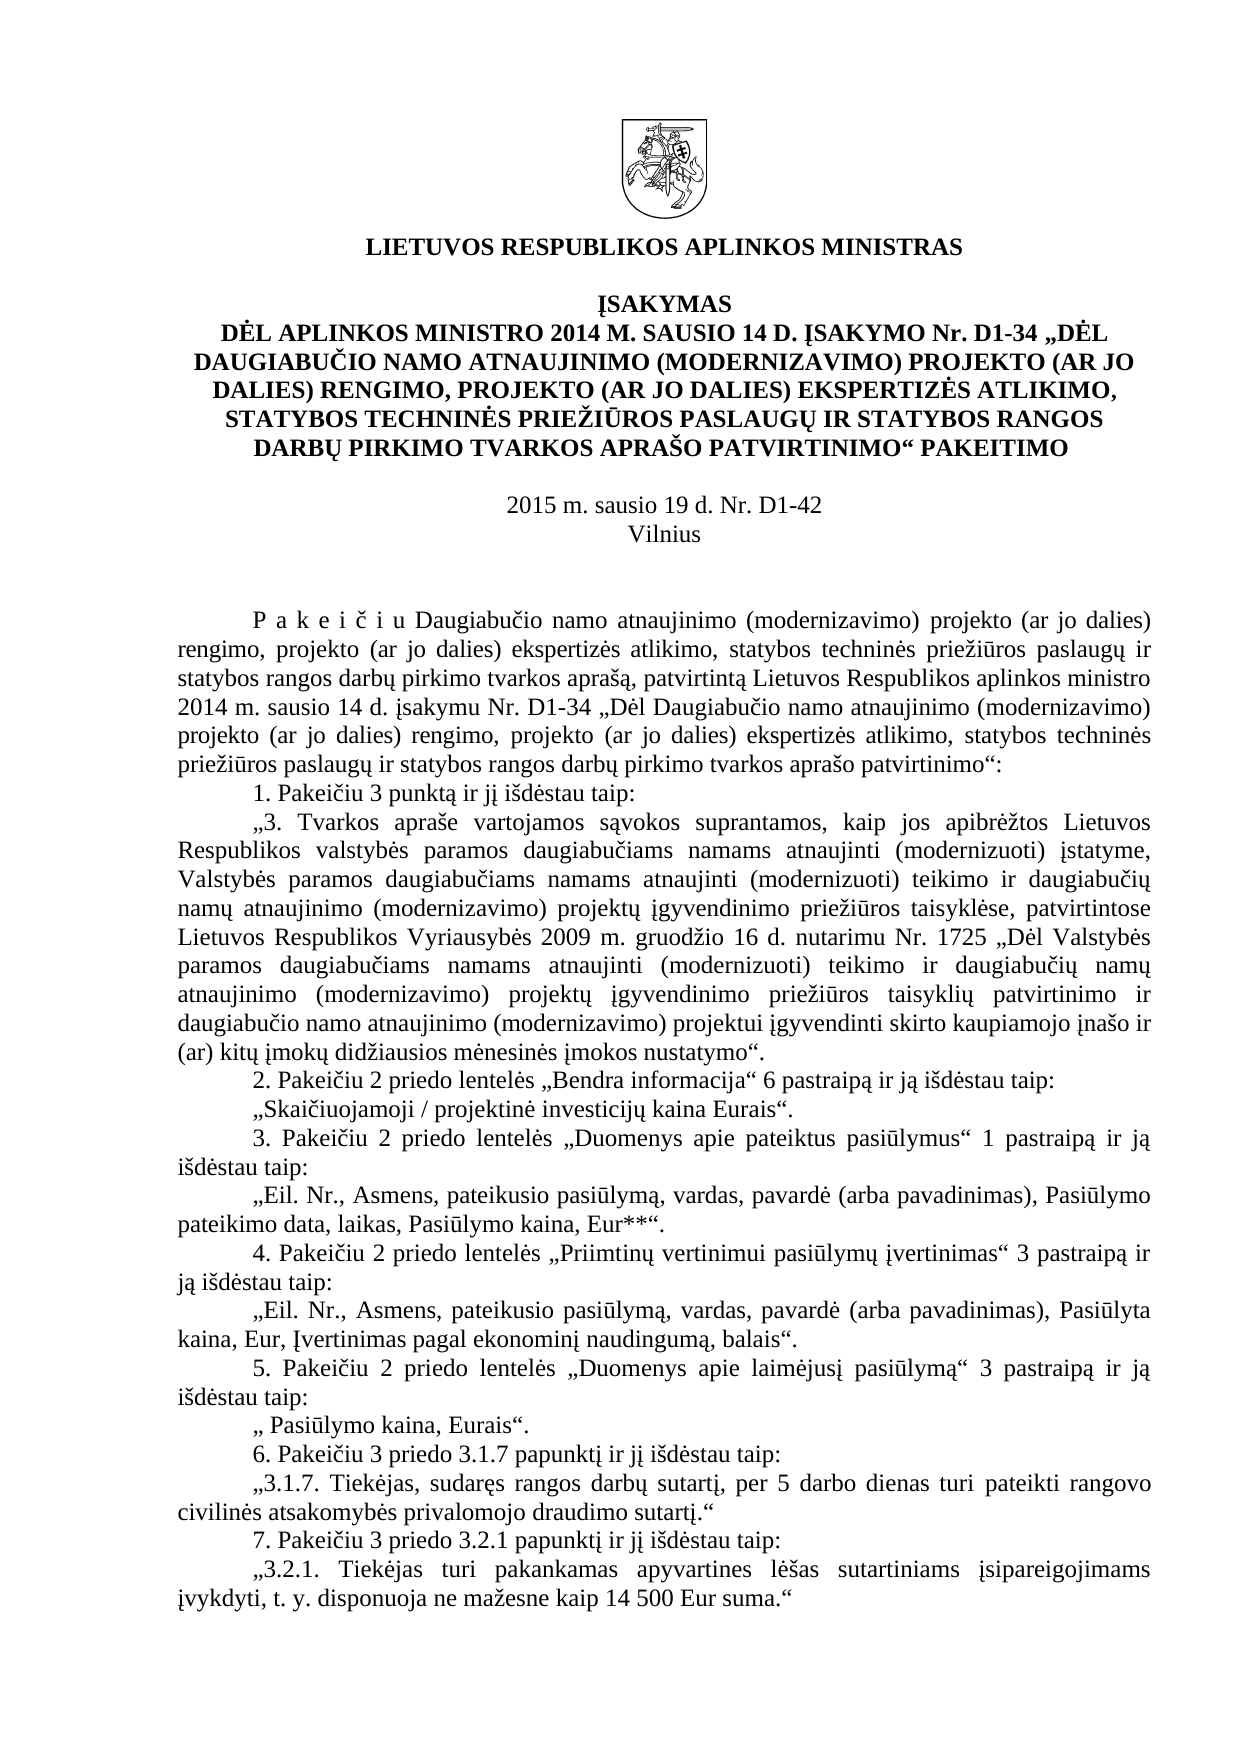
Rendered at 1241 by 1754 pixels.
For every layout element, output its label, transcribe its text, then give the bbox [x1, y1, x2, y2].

text Vilnius [177, 519, 1151, 548]
text LIETUVOS RESPUBLIKOS APLINKOS MINISTRAS [177, 232, 1151, 261]
text 6. Pakeičiu 3 priedo 3.1.7 papunktį ir jį išdėstau taip: [177, 1439, 1151, 1468]
text 5. Pakeičiu 2 priedo lentelės „Duomenys apie laimėjusį pasiūlymą“ 3 pastraipą ir ją išdėstau taip: [177, 1353, 1151, 1411]
text 7. Pakeičiu 3 priedo 3.2.1 papunktį ir jį išdėstau taip: [177, 1526, 1151, 1554]
text 2. Pakeičiu 2 priedo lentelės „Bendra informacija“ 6 pastraipą ir ją išdėstau taip: [177, 1066, 1151, 1094]
text DĖL APLINKOS MINISTRO 2014 M. SAUSIO 14 D. ĮSAKYMO Nr. D1-34 „DĖL DAUGIABUČIO NAMO ATNAUJINIMO (MODERNIZAVIMO) PROJEKTO (AR JO DALIES) RENGIMO, PROJEKTO (AR JO DALIES) EKSPERTIZĖS ATLIKIMO, STATYBOS TECHNINĖS PRIEŽIŪROS PASLAUGŲ IR STATYBOS RANGOS DARBŲ PIRKIMO TVARKOS APRAŠO PATVIRTINIMO“ PAKEITIMO [177, 318, 1151, 462]
text „3. Tvarkos apraše vartojamos sąvokos suprantamos, kaip jos apibrėžtos Lietuvos Respublikos valstybės paramos daugiabučiams namams atnaujinti (modernizuoti) įstatyme, Valstybės paramos daugiabučiams namams atnaujinti (modernizuoti) teikimo ir daugiabučių namų atnaujinimo (modernizavimo) projektų įgyvendinimo priežiūros taisyklėse, patvirtintose Lietuvos Respublikos Vyriausybės 2009 m. gruodžio 16 d. nutarimu Nr. 1725 „Dėl Valstybės paramos daugiabučiams namams atnaujinti (modernizuoti) teikimo ir daugiabučių namų atnaujinimo (modernizavimo) projektų įgyvendinimo priežiūros taisyklių patvirtinimo ir daugiabučio namo atnaujinimo (modernizavimo) projektui įgyvendinti skirto kaupiamojo įnašo ir (ar) kitų įmokų didžiausios mėnesinės įmokos nustatymo“. [177, 807, 1151, 1066]
text P a k e i č i u Daugiabučio namo atnaujinimo (modernizavimo) projekto (ar jo dalies) rengimo, projekto (ar jo dalies) ekspertizės atlikimo, statybos techninės priežiūros paslaugų ir statybos rangos darbų pirkimo tvarkos aprašą, patvirtintą Lietuvos Respublikos aplinkos ministro 2014 m. sausio 14 d. įsakymu Nr. D1-34 „Dėl Daugiabučio namo atnaujinimo (modernizavimo) projekto (ar jo dalies) rengimo, projekto (ar jo dalies) ekspertizės atlikimo, statybos techninės priežiūros paslaugų ir statybos rangos darbų pirkimo tvarkos aprašo patvirtinimo“: [177, 606, 1151, 778]
text 2015 m. sausio 19 d. Nr. D1-42 [177, 491, 1151, 519]
text „Eil. Nr., Asmens, pateikusio pasiūlymą, vardas, pavardė (arba pavadinimas), Pasiūlyta kaina, Eur, Įvertinimas pagal ekonominį naudingumą, balais“. [177, 1296, 1151, 1353]
text „Skaičiuojamoji / projektinė investicijų kaina Eurais“. [177, 1094, 1151, 1123]
text 4. Pakeičiu 2 priedo lentelės „Priimtinų vertinimui pasiūlymų įvertinimas“ 3 pastraipą ir ją išdėstau taip: [177, 1238, 1151, 1296]
text 1. Pakeičiu 3 punktą ir jį išdėstau taip: [177, 778, 1151, 807]
text „3.2.1. Tiekėjas turi pakankamas apyvartines lėšas sutartiniams įsipareigojimams įvykdyti, t. y. disponuoja ne mažesne kaip 14 500 Eur suma.“ [177, 1554, 1151, 1612]
text „Eil. Nr., Asmens, pateikusio pasiūlymą, vardas, pavardė (arba pavadinimas), Pasiūlymo pateikimo data, laikas, Pasiūlymo kaina, Eur**“. [177, 1181, 1151, 1238]
text „ Pasiūlymo kaina, Eurais“. [177, 1411, 1151, 1439]
text ĮSAKYMAS [177, 289, 1151, 318]
text 3. Pakeičiu 2 priedo lentelės „Duomenys apie pateiktus pasiūlymus“ 1 pastraipą ir ją išdėstau taip: [177, 1123, 1151, 1181]
text „3.1.7. Tiekėjas, sudaręs rangos darbų sutartį, per 5 darbo dienas turi pateikti rangovo civilinės atsakomybės privalomojo draudimo sutartį.“ [177, 1468, 1151, 1526]
